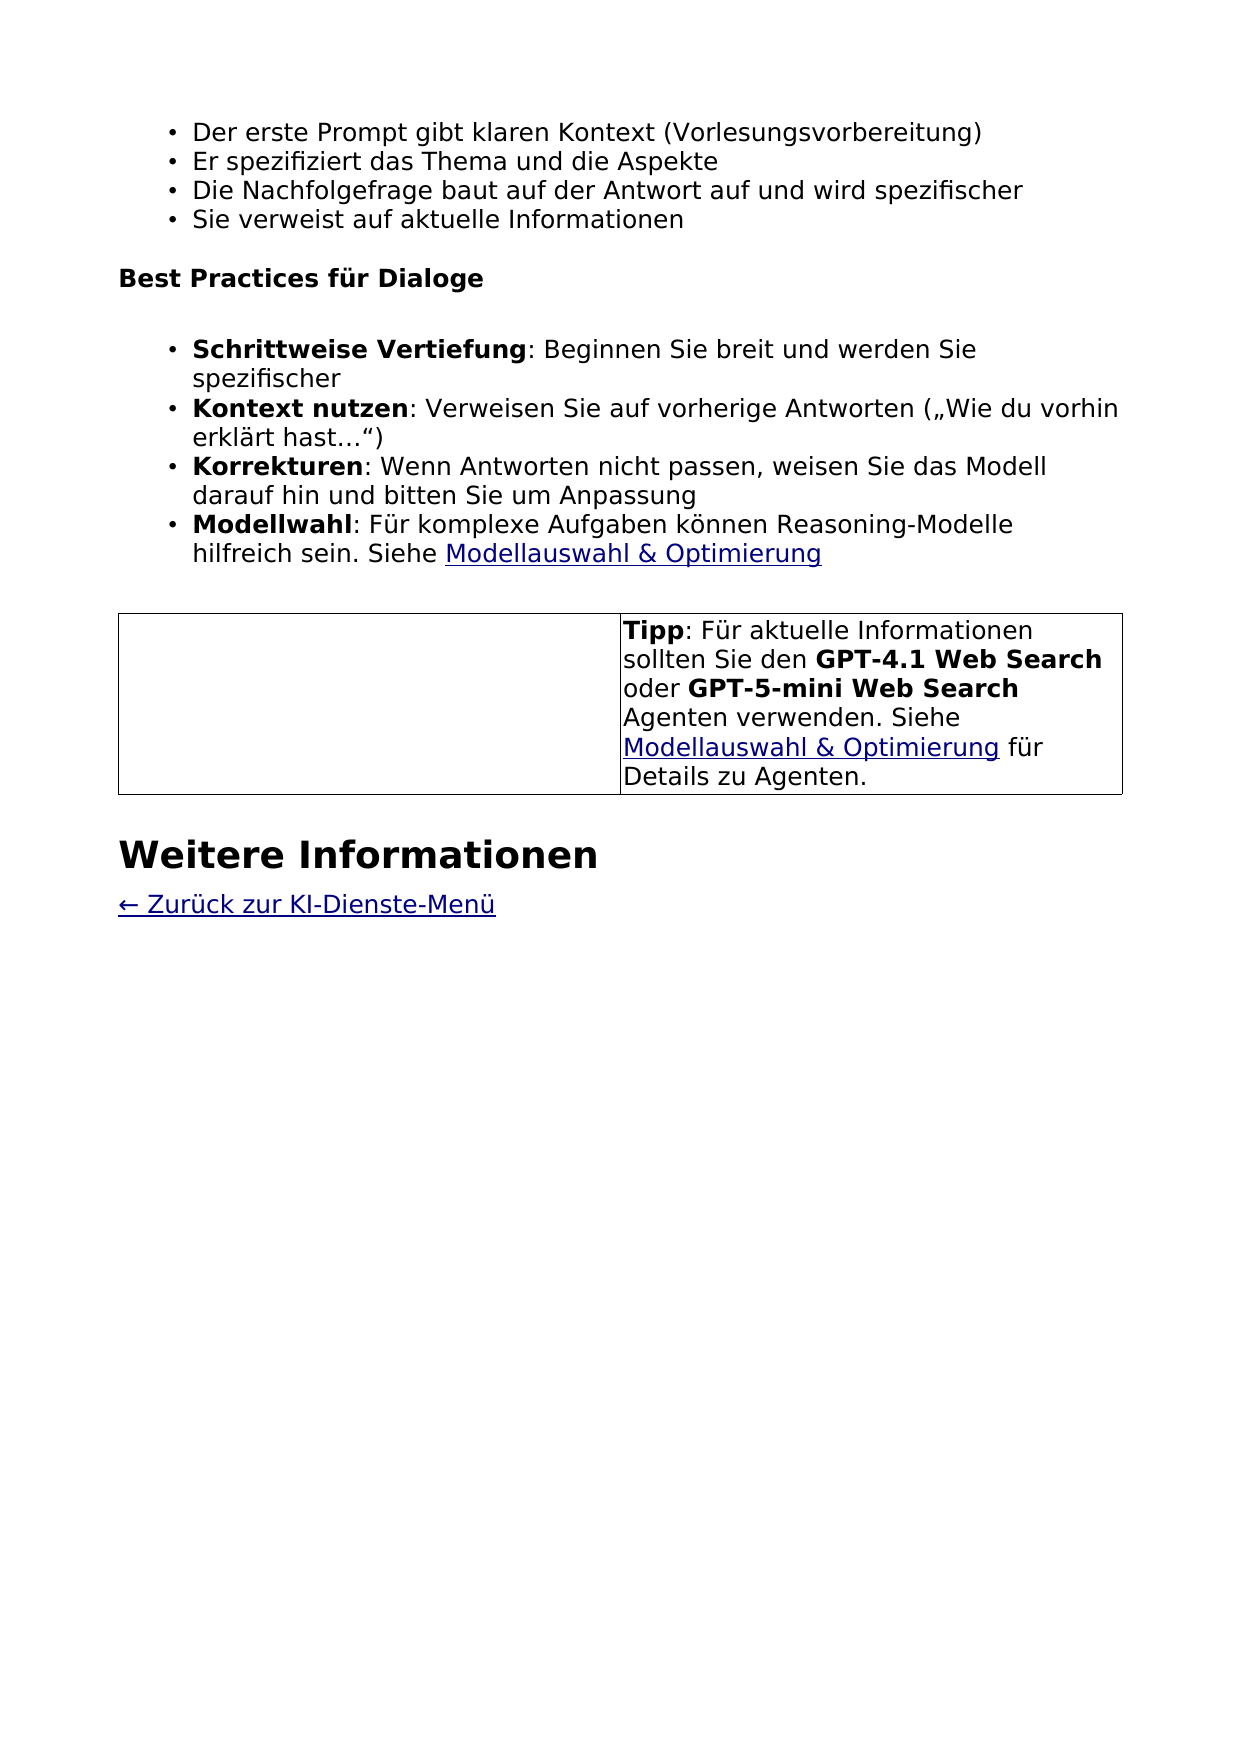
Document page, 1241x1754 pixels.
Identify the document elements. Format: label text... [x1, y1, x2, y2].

list Korrekturen: Wenn Antworten nicht passen, weisen Sie das Modell darauf hin und bitten Sie um Anpassung [177, 452, 1122, 510]
text Best Practices für Dialoge [118, 264, 1122, 293]
list Die Nachfolgefrage baut auf der Antwort auf und wird spezifischer [177, 176, 1122, 206]
table_header [119, 614, 620, 794]
list Sie verweist auf aktuelle Informationen [177, 206, 1122, 235]
list Kontext nutzen: Verweisen Sie auf vorherige Antworten („Wie du vorhin erklärt hast…“) [177, 394, 1122, 452]
subtitle Weitere Informationen [118, 834, 1122, 877]
text ← Zurück zur KI-Dienste-Menü [118, 890, 1122, 919]
list Der erste Prompt gibt klaren Kontext (Vorlesungsvorbereitung) [177, 118, 1122, 147]
list Modellwahl: Für komplexe Aufgaben können Reasoning-Modelle hilfreich sein. Siehe Modellauswahl & Optimierung [177, 510, 1122, 569]
list Er spezifiziert das Thema und die Aspekte [177, 147, 1122, 176]
list Schrittweise Vertiefung: Beginnen Sie breit und werden Sie spezifischer [177, 335, 1122, 394]
table_header Tipp: Für aktuelle Informationen sollten Sie den GPT-4.1 Web Search oder GPT-5-mini Web Search Agenten verwenden. Siehe Modellauswahl & Optimierung für Details zu Agenten. [621, 614, 1122, 794]
